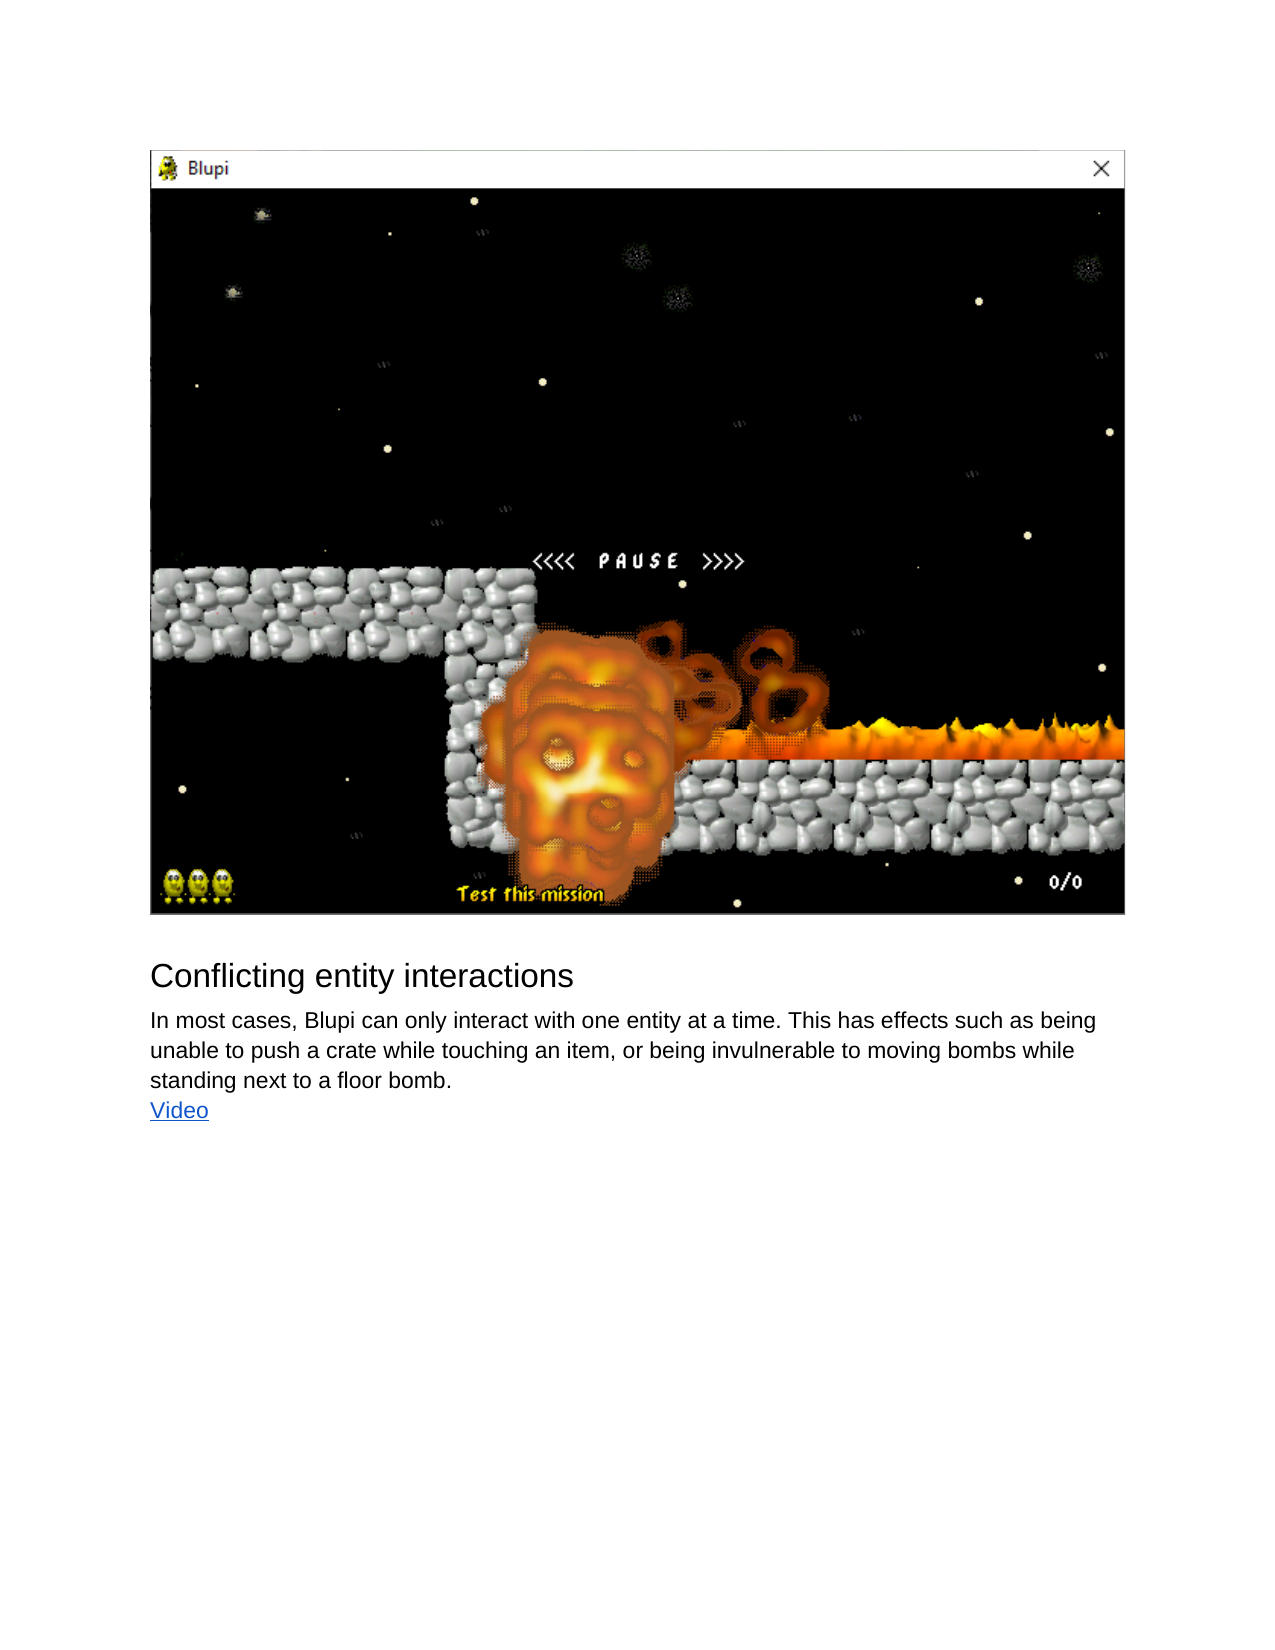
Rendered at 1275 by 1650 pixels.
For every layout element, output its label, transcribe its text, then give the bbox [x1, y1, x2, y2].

text In most cases, Blupi can only interact with one entity at a time. This has effects such as being unable to push a crate while touching an item, or being invulnerable to moving bombs while standing next to a floor bomb. [150, 1007, 1125, 1094]
picture [150, 150, 1125, 915]
text Video [150, 1097, 1125, 1124]
subtitle Conflicting entity interactions [150, 956, 1125, 994]
